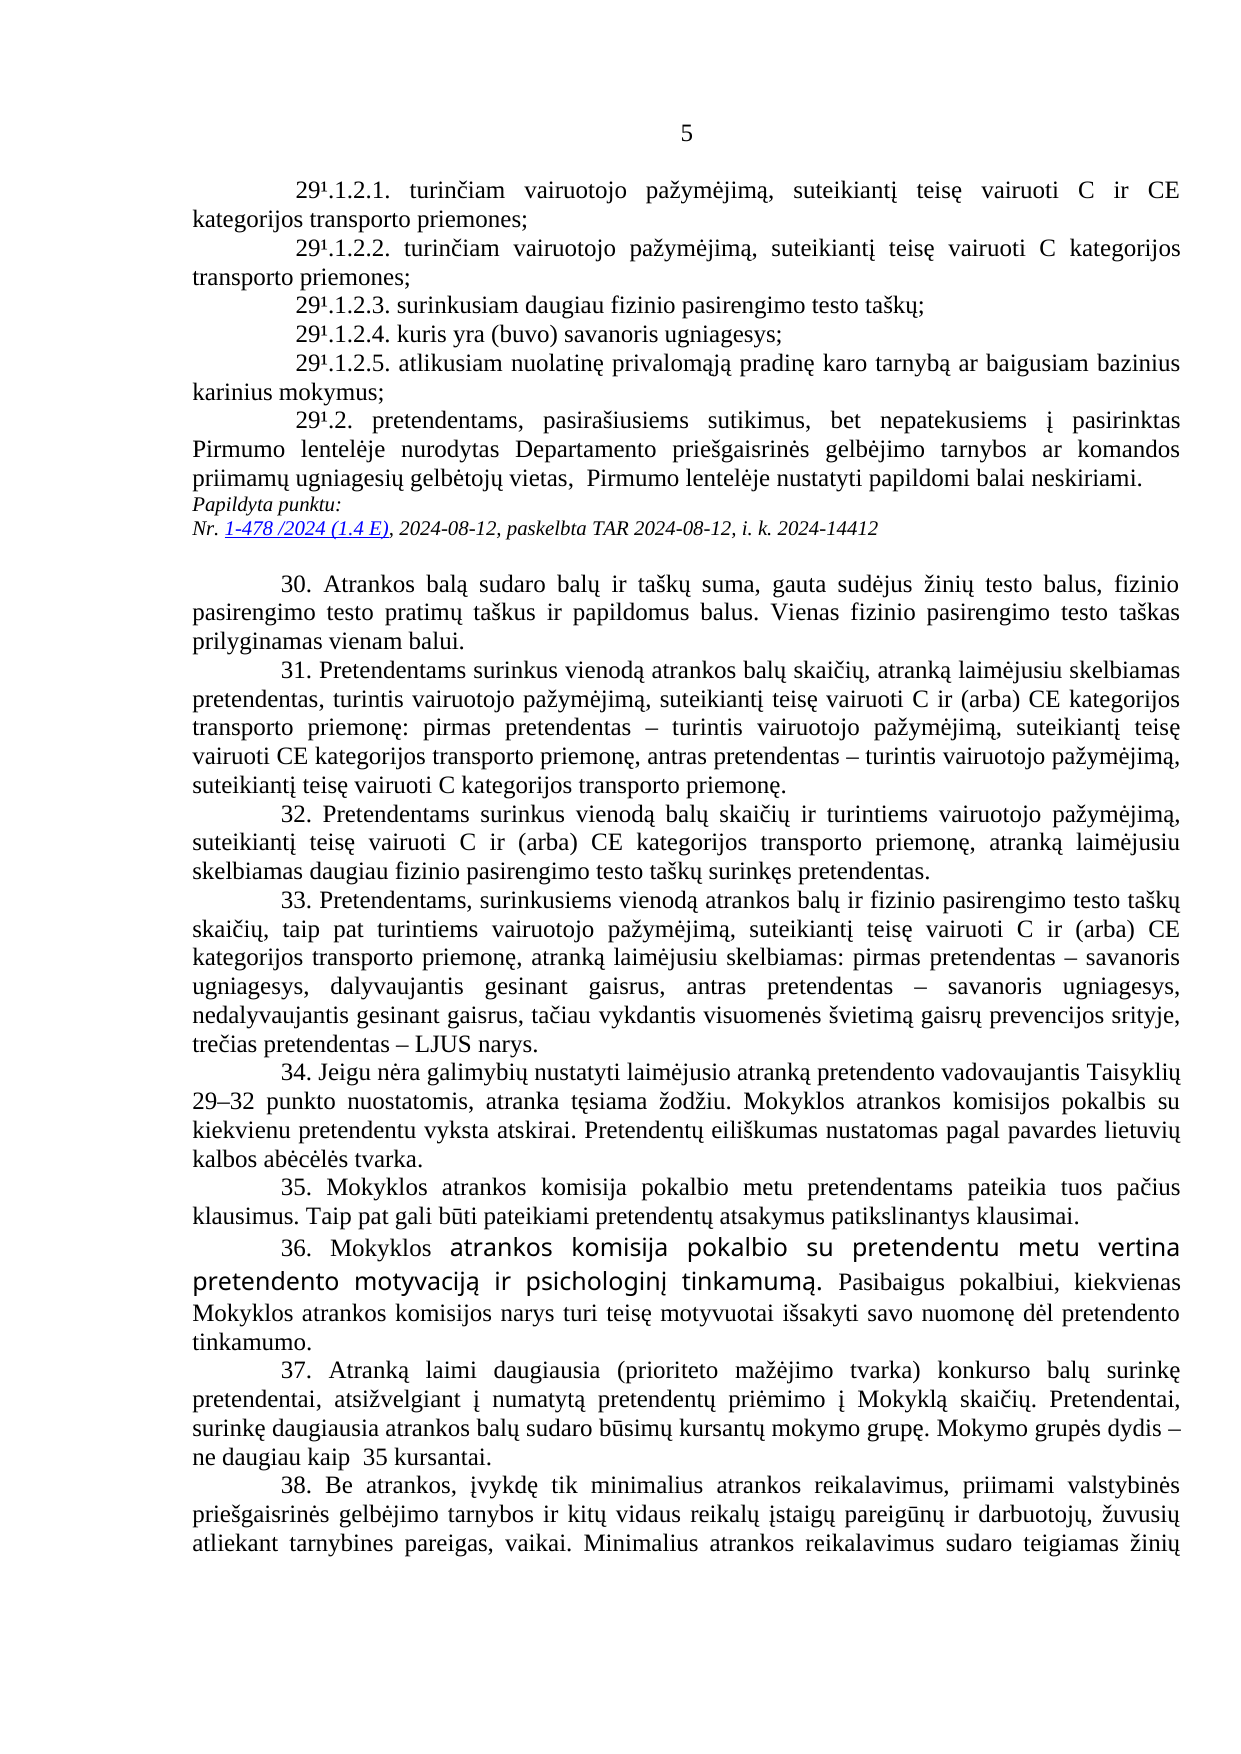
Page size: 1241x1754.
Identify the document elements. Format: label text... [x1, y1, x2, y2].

text 29¹.1.2.1. turinčiam vairuotojo pažymėjimą, suteikiantį teisę vairuoti C ir CE kategorijos transporto priemones; [192, 176, 1181, 233]
text 30. Atrankos balą sudaro balų ir taškų suma, gauta sudėjus žinių testo balus, fizinio pasirengimo testo pratimų taškus ir papildomus balus. Vienas fizinio pasirengimo testo taškas prilyginamas vienam balui. [192, 569, 1181, 655]
text 29¹.1.2.3. surinkusiam daugiau fizinio pasirengimo testo taškų; [192, 291, 1181, 319]
text 29¹.1.2.2. turinčiam vairuotojo pažymėjimą, suteikiantį teisę vairuoti C kategorijos transporto priemones; [192, 233, 1181, 291]
text 38. Be atrankos, įvykdę tik minimalius atrankos reikalavimus, priimami valstybinės priešgaisrinės gelbėjimo tarnybos ir kitų vidaus reikalų įstaigų pareigūnų ir darbuotojų, žuvusių atliekant tarnybines pareigas, vaikai. Minimalius atrankos reikalavimus sudaro teigiamas žinių [192, 1471, 1181, 1557]
text 31. Pretendentams surinkus vienodą atrankos balų skaičių, atranką laimėjusiu skelbiamas pretendentas, turintis vairuotojo pažymėjimą, suteikiantį teisę vairuoti C ir (arba) CE kategorijos transporto priemonę: pirmas pretendentas – turintis vairuotojo pažymėjimą, suteikiantį teisę vairuoti CE kategorijos transporto priemonę, antras pretendentas – turintis vairuotojo pažymėjimą, suteikiantį teisę vairuoti C kategorijos transporto priemonę. [192, 655, 1181, 799]
text 37. Atranką laimi daugiausia (prioriteto mažėjimo tvarka) konkurso balų surinkę pretendentai, atsižvelgiant į numatytą pretendentų priėmimo į Mokyklą skaičių. Pretendentai, surinkę daugiausia atrankos balų sudaro būsimų kursantų mokymo grupę. Mokymo grupės dydis – ne daugiau kaip 35 kursantai. [192, 1356, 1181, 1471]
text 29¹.1.2.5. atlikusiam nuolatinę privalomąją pradinę karo tarnybą ar baigusiam bazinius karinius mokymus; [192, 348, 1181, 406]
text 33. Pretendentams, surinkusiems vienodą atrankos balų ir fizinio pasirengimo testo taškų skaičių, taip pat turintiems vairuotojo pažymėjimą, suteikiantį teisę vairuoti C ir (arba) CE kategorijos transporto priemonę, atranką laimėjusiu skelbiamas: pirmas pretendentas – savanoris ugniagesys, dalyvaujantis gesinant gaisrus, antras pretendentas – savanoris ugniagesys, nedalyvaujantis gesinant gaisrus, tačiau vykdantis visuomenės švietimą gaisrų prevencijos srityje, trečias pretendentas – LJUS narys. [192, 885, 1181, 1057]
text 29¹.2. pretendentams, pasirašiusiems sutikimus, bet nepatekusiems į pasirinktas Pirmumo lentelėje nurodytas Departamento priešgaisrinės gelbėjimo tarnybos ar komandos priimamų ugniagesių gelbėtojų vietas, Pirmumo lentelėje nustatyti papildomi balai neskiriami. [192, 406, 1181, 492]
text 32. Pretendentams surinkus vienodą balų skaičių ir turintiems vairuotojo pažymėjimą, suteikiantį teisę vairuoti C ir (arba) CE kategorijos transporto priemonę, atranką laimėjusiu skelbiamas daugiau fizinio pasirengimo testo taškų surinkęs pretendentas. [192, 799, 1181, 885]
text Papildyta punktu: [192, 492, 1181, 516]
text 29¹.1.2.4. kuris yra (buvo) savanoris ugniagesys; [192, 319, 1181, 348]
text 36. Mokyklos atrankos komisija pokalbio su pretendentu metu vertina pretendento motyvaciją ir psichologinį tinkamumą. Pasibaigus pokalbiui, kiekvienas Mokyklos atrankos komisijos narys turi teisę motyvuotai išsakyti savo nuomonę dėl pretendento tinkamumo. [192, 1230, 1181, 1356]
text 35. Mokyklos atrankos komisija pokalbio metu pretendentams pateikia tuos pačius klausimus. Taip pat gali būti pateikiami pretendentų atsakymus patikslinantys klausimai. [192, 1172, 1181, 1230]
text Nr. 1-478 /2024 (1.4 E), 2024-08-12, paskelbta TAR 2024-08-12, i. k. 2024-14412 [192, 516, 1181, 540]
text 34. Jeigu nėra galimybių nustatyti laimėjusio atranką pretendento vadovaujantis Taisyklių 29–32 punkto nuostatomis, atranka tęsiama žodžiu. Mokyklos atrankos komisijos pokalbis su kiekvienu pretendentu vyksta atskirai. Pretendentų eiliškumas nustatomas pagal pavardes lietuvių kalbos abėcėlės tvarka. [192, 1057, 1181, 1172]
